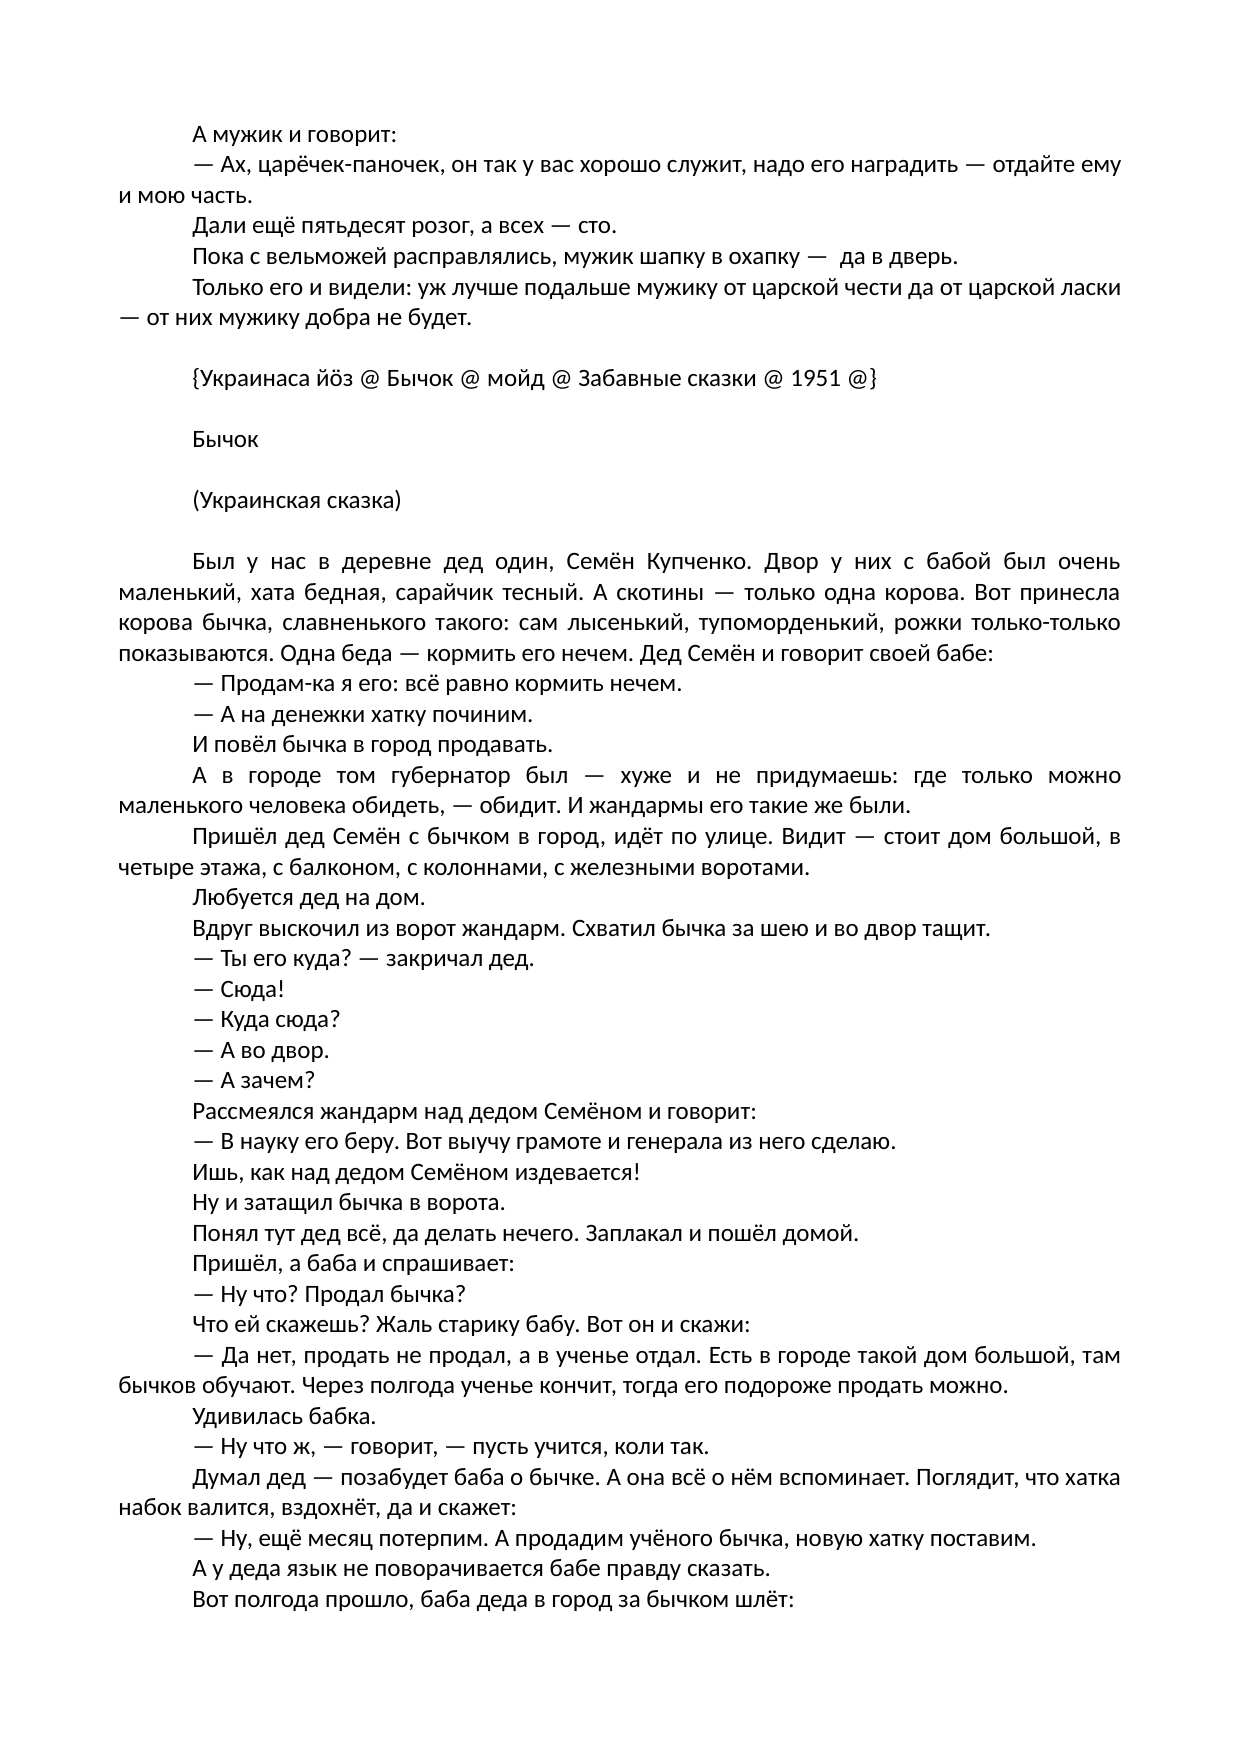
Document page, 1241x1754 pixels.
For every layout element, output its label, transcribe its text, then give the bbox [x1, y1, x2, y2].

text Пока с вельможей расправлялись, мужик шапку в охапку — да в дверь. [118, 240, 1122, 271]
text — А во двор. [118, 1034, 1122, 1064]
text Пришёл дед Семён с бычком в город, идёт по улице. Видит — стоит дом большой, в четыре этажа, с балконом, с колоннами, с железными воротами. [118, 820, 1122, 881]
text — Ну, ещё месяц потерпим. А продадим учёного бычка, новую хатку поставим. [118, 1522, 1122, 1553]
text — Да нет, продать не продал, а в ученье отдал. Есть в городе такой дом большой, там бычков обучают. Через полгода ученье кончит, тогда его подороже продать можно. [118, 1339, 1122, 1400]
text — А зачем? [118, 1064, 1122, 1095]
text Ишь, как над дедом Семёном издевается! [118, 1156, 1122, 1186]
text Дали ещё пятьдесят розог, а всех — сто. [118, 210, 1122, 240]
text Думал дед — позабудет баба о бычке. А она всё о нём вспоминает. Поглядит, что хатка набок валится, вздохнёт, да и скажет: [118, 1461, 1122, 1522]
text Вот полгода прошло, баба деда в город за бычком шлёт: [118, 1583, 1122, 1614]
text А в городе том губернатор был — хуже и не придумаешь: где только можно маленького человека обидеть, — обидит. И жандармы его такие же были. [118, 759, 1122, 820]
text Ну и затащил бычка в ворота. [118, 1186, 1122, 1217]
text — Ну что ж, — говорит, — пусть учится, коли так. [118, 1431, 1122, 1461]
text — Ну что? Продал бычка? [118, 1278, 1122, 1308]
text И повёл бычка в город продавать. [118, 728, 1122, 759]
text Пришёл, а баба и спрашивает: [118, 1247, 1122, 1278]
text Только его и видели: уж лучше подальше мужику от царской чести да от царской ласки — от них мужику добра не будет. [118, 271, 1122, 332]
text — Ах, царёчек-паночек, он так у вас хорошо служит, надо его наградить — отдайте ему и мою часть. [118, 149, 1122, 210]
text Рассмеялся жандарм над дедом Семёном и говорит: [118, 1095, 1122, 1125]
text Любуется дед на дом. [118, 881, 1122, 912]
text Бычок [118, 423, 1122, 454]
text — Продам-ка я его: всё равно кормить нечем. [118, 667, 1122, 698]
text А у деда язык не поворачивается бабе правду сказать. [118, 1553, 1122, 1583]
text — Ты его куда? — закричал дед. [118, 942, 1122, 973]
text — Куда сюда? [118, 1003, 1122, 1034]
text — В науку его беру. Вот выучу грамоте и генерала из него сделаю. [118, 1125, 1122, 1156]
text Понял тут дед всё, да делать нечего. Заплакал и пошёл домой. [118, 1217, 1122, 1247]
text Удивилась бабка. [118, 1400, 1122, 1431]
text — А на денежки хатку починим. [118, 698, 1122, 728]
text — Сюда! [118, 973, 1122, 1003]
text (Украинская сказка) [118, 484, 1122, 515]
text Вдруг выскочил из ворот жандарм. Схватил бычка за шею и во двор тащит. [118, 912, 1122, 942]
text Что ей скажешь? Жаль старику бабу. Вот он и скажи: [118, 1308, 1122, 1339]
text А мужик и говорит: [118, 118, 1122, 149]
text Был у нас в деревне дед один, Семён Купченко. Двор у них с бабой был очень маленький, хата бедная, сарайчик тесный. А скотины — только одна корова. Вот принесла корова бычка, славненького такого: сам лысенький, тупоморденький, рожки только-только показываются. Одна беда — кормить его нечем. Дед Семён и говорит своей бабе: [118, 545, 1122, 667]
text {Украинаса йӧз @ Бычок @ мойд @ Забавные сказки @ 1951 @} [118, 362, 1122, 393]
